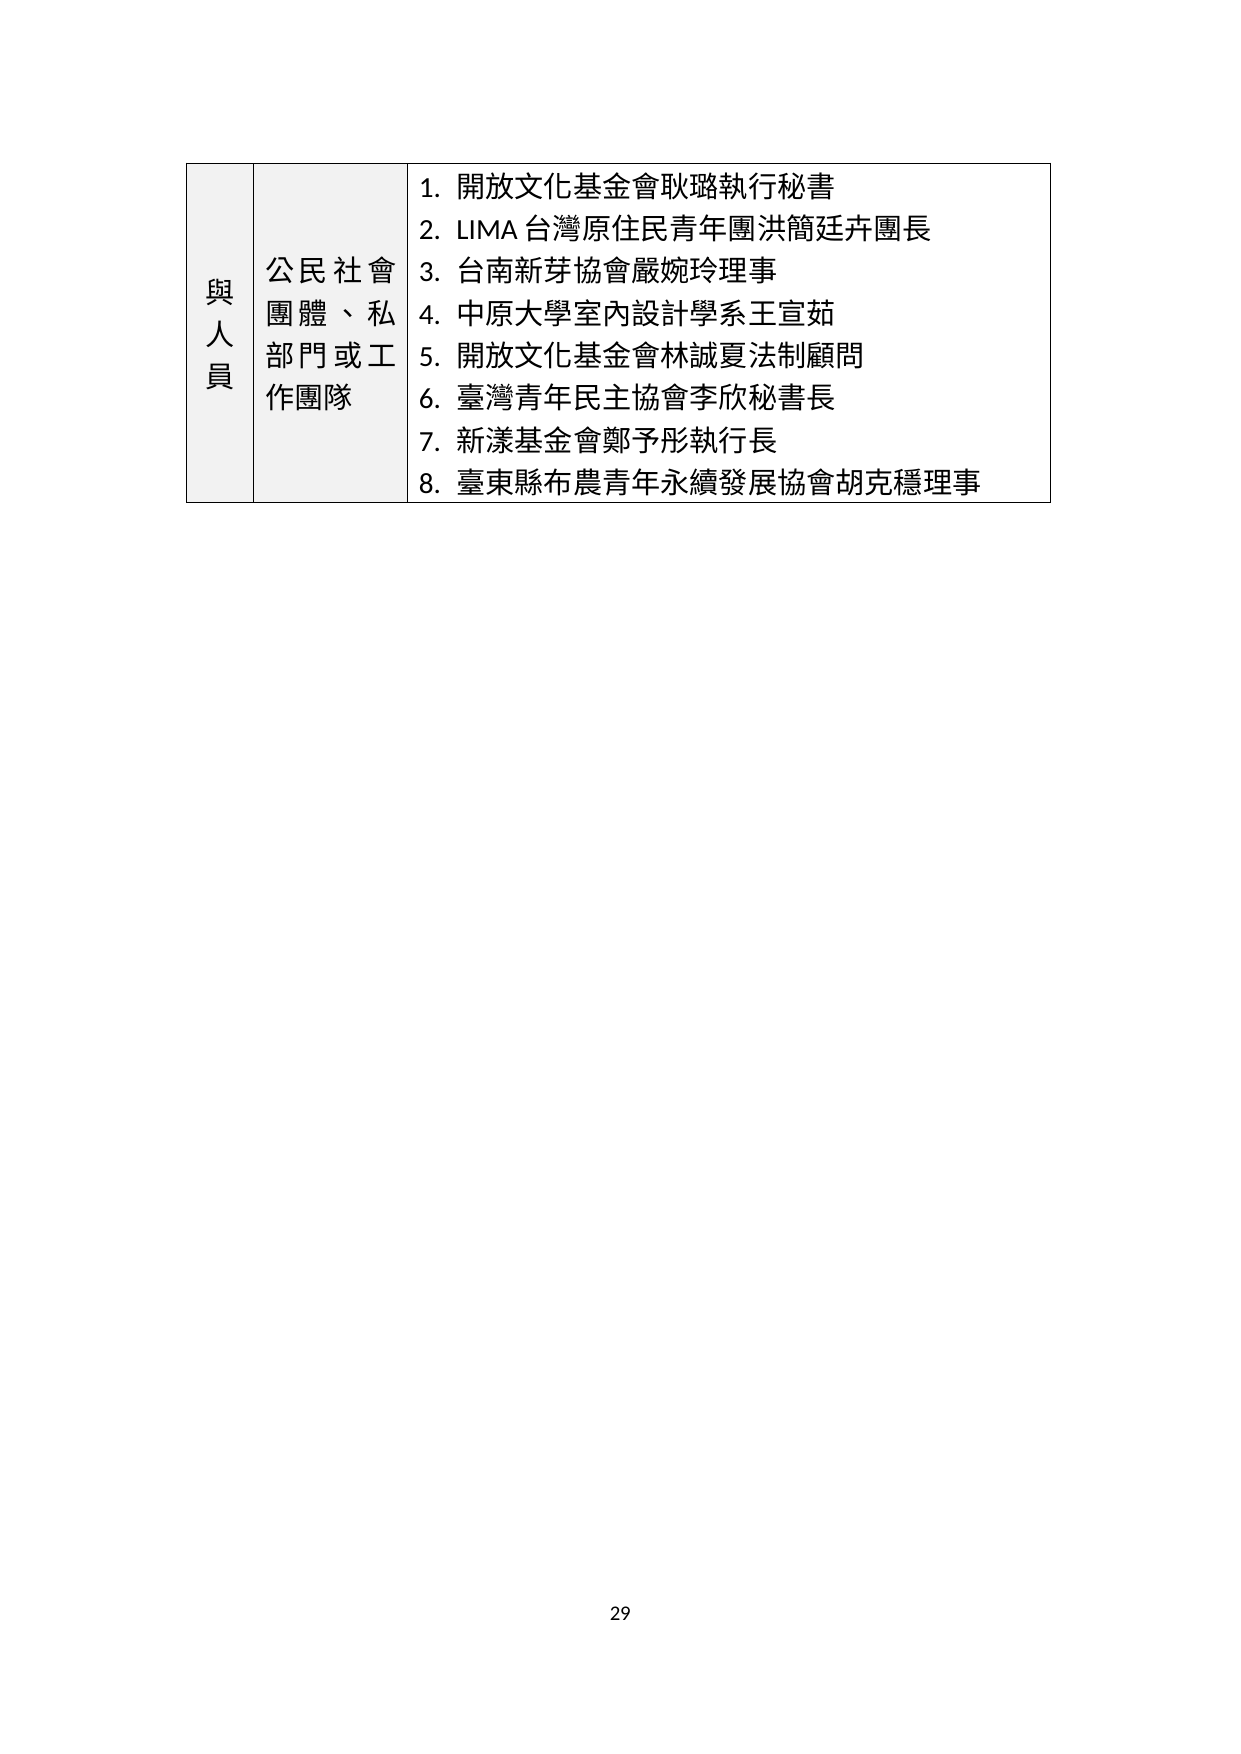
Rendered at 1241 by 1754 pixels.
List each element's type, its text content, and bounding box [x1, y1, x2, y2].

table_cell 開放文化基金會耿璐執行秘書 LIMA台灣原住民青年團洪簡廷卉團長 台南新芽協會嚴婉玲理事 中原大學室內設計學系王宣茹 開放文化基金會林誠夏法制顧問 臺灣青年民主協會李欣秘書長 新漾基金會鄭予彤執行長 臺東縣布農青年永續發展協會胡克穩理事 [408, 164, 1050, 502]
table_cell 與人員 [187, 164, 253, 502]
table_cell 公民社會團體、私部門或工作團隊 [254, 164, 407, 502]
